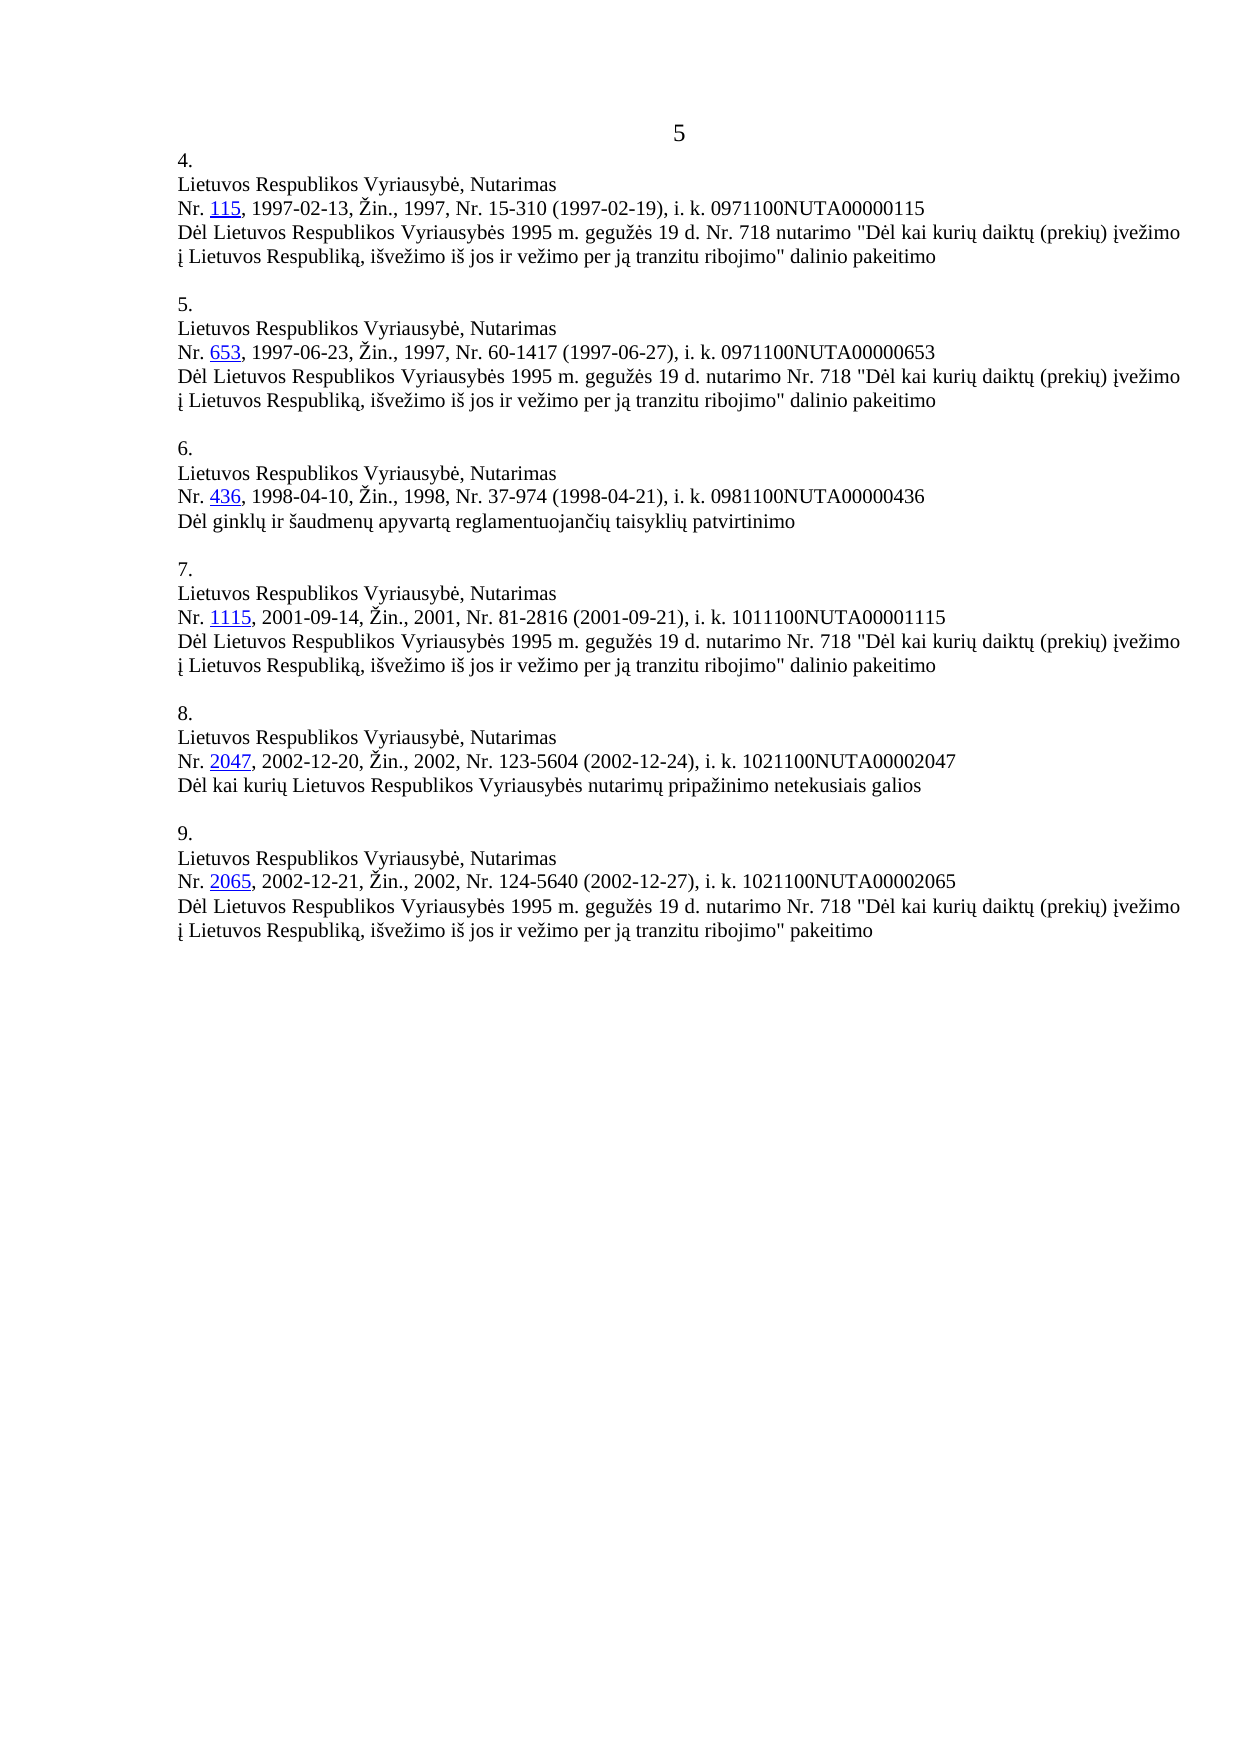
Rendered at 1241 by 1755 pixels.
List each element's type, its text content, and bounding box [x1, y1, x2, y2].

text Lietuvos Respublikos Vyriausybė, Nutarimas [177, 460, 1181, 484]
text Lietuvos Respublikos Vyriausybė, Nutarimas [177, 725, 1181, 749]
text Dėl Lietuvos Respublikos Vyriausybės 1995 m. gegužės 19 d. nutarimo Nr. 718 "Dėl kai kurių daiktų (prekių) įvežimo į Lietuvos Respubliką, išvežimo iš jos ir vežimo per ją tranzitu ribojimo" dalinio pakeitimo [177, 629, 1181, 677]
text Dėl Lietuvos Respublikos Vyriausybės 1995 m. gegužės 19 d. nutarimo Nr. 718 "Dėl kai kurių daiktų (prekių) įvežimo į Lietuvos Respubliką, išvežimo iš jos ir vežimo per ją tranzitu ribojimo" pakeitimo [177, 893, 1181, 942]
text 4. [177, 148, 1181, 172]
text 7. [177, 557, 1181, 581]
text Nr. 436, 1998-04-10, Žin., 1998, Nr. 37-974 (1998-04-21), i. k. 0981100NUTA00000436 [177, 484, 1181, 508]
text Nr. 2065, 2002-12-21, Žin., 2002, Nr. 124-5640 (2002-12-27), i. k. 1021100NUTA00002065 [177, 869, 1181, 893]
text 5. [177, 292, 1181, 316]
text Lietuvos Respublikos Vyriausybė, Nutarimas [177, 316, 1181, 340]
text 8. [177, 701, 1181, 725]
text Dėl ginklų ir šaudmenų apyvartą reglamentuojančių taisyklių patvirtinimo [177, 508, 1181, 533]
text Nr. 653, 1997-06-23, Žin., 1997, Nr. 60-1417 (1997-06-27), i. k. 0971100NUTA00000653 [177, 340, 1181, 364]
text Lietuvos Respublikos Vyriausybė, Nutarimas [177, 581, 1181, 605]
text Nr. 1115, 2001-09-14, Žin., 2001, Nr. 81-2816 (2001-09-21), i. k. 1011100NUTA00001115 [177, 605, 1181, 629]
text 6. [177, 436, 1181, 460]
text Lietuvos Respublikos Vyriausybė, Nutarimas [177, 845, 1181, 869]
text Dėl Lietuvos Respublikos Vyriausybės 1995 m. gegužės 19 d. Nr. 718 nutarimo "Dėl kai kurių daiktų (prekių) įvežimo į Lietuvos Respubliką, išvežimo iš jos ir vežimo per ją tranzitu ribojimo" dalinio pakeitimo [177, 220, 1181, 268]
text Nr. 2047, 2002-12-20, Žin., 2002, Nr. 123-5604 (2002-12-24), i. k. 1021100NUTA00002047 [177, 749, 1181, 773]
text Lietuvos Respublikos Vyriausybė, Nutarimas [177, 172, 1181, 196]
text Nr. 115, 1997-02-13, Žin., 1997, Nr. 15-310 (1997-02-19), i. k. 0971100NUTA00000115 [177, 196, 1181, 220]
text Dėl Lietuvos Respublikos Vyriausybės 1995 m. gegužės 19 d. nutarimo Nr. 718 "Dėl kai kurių daiktų (prekių) įvežimo į Lietuvos Respubliką, išvežimo iš jos ir vežimo per ją tranzitu ribojimo" dalinio pakeitimo [177, 364, 1181, 412]
text 9. [177, 821, 1181, 845]
text Dėl kai kurių Lietuvos Respublikos Vyriausybės nutarimų pripažinimo netekusiais galios [177, 773, 1181, 797]
